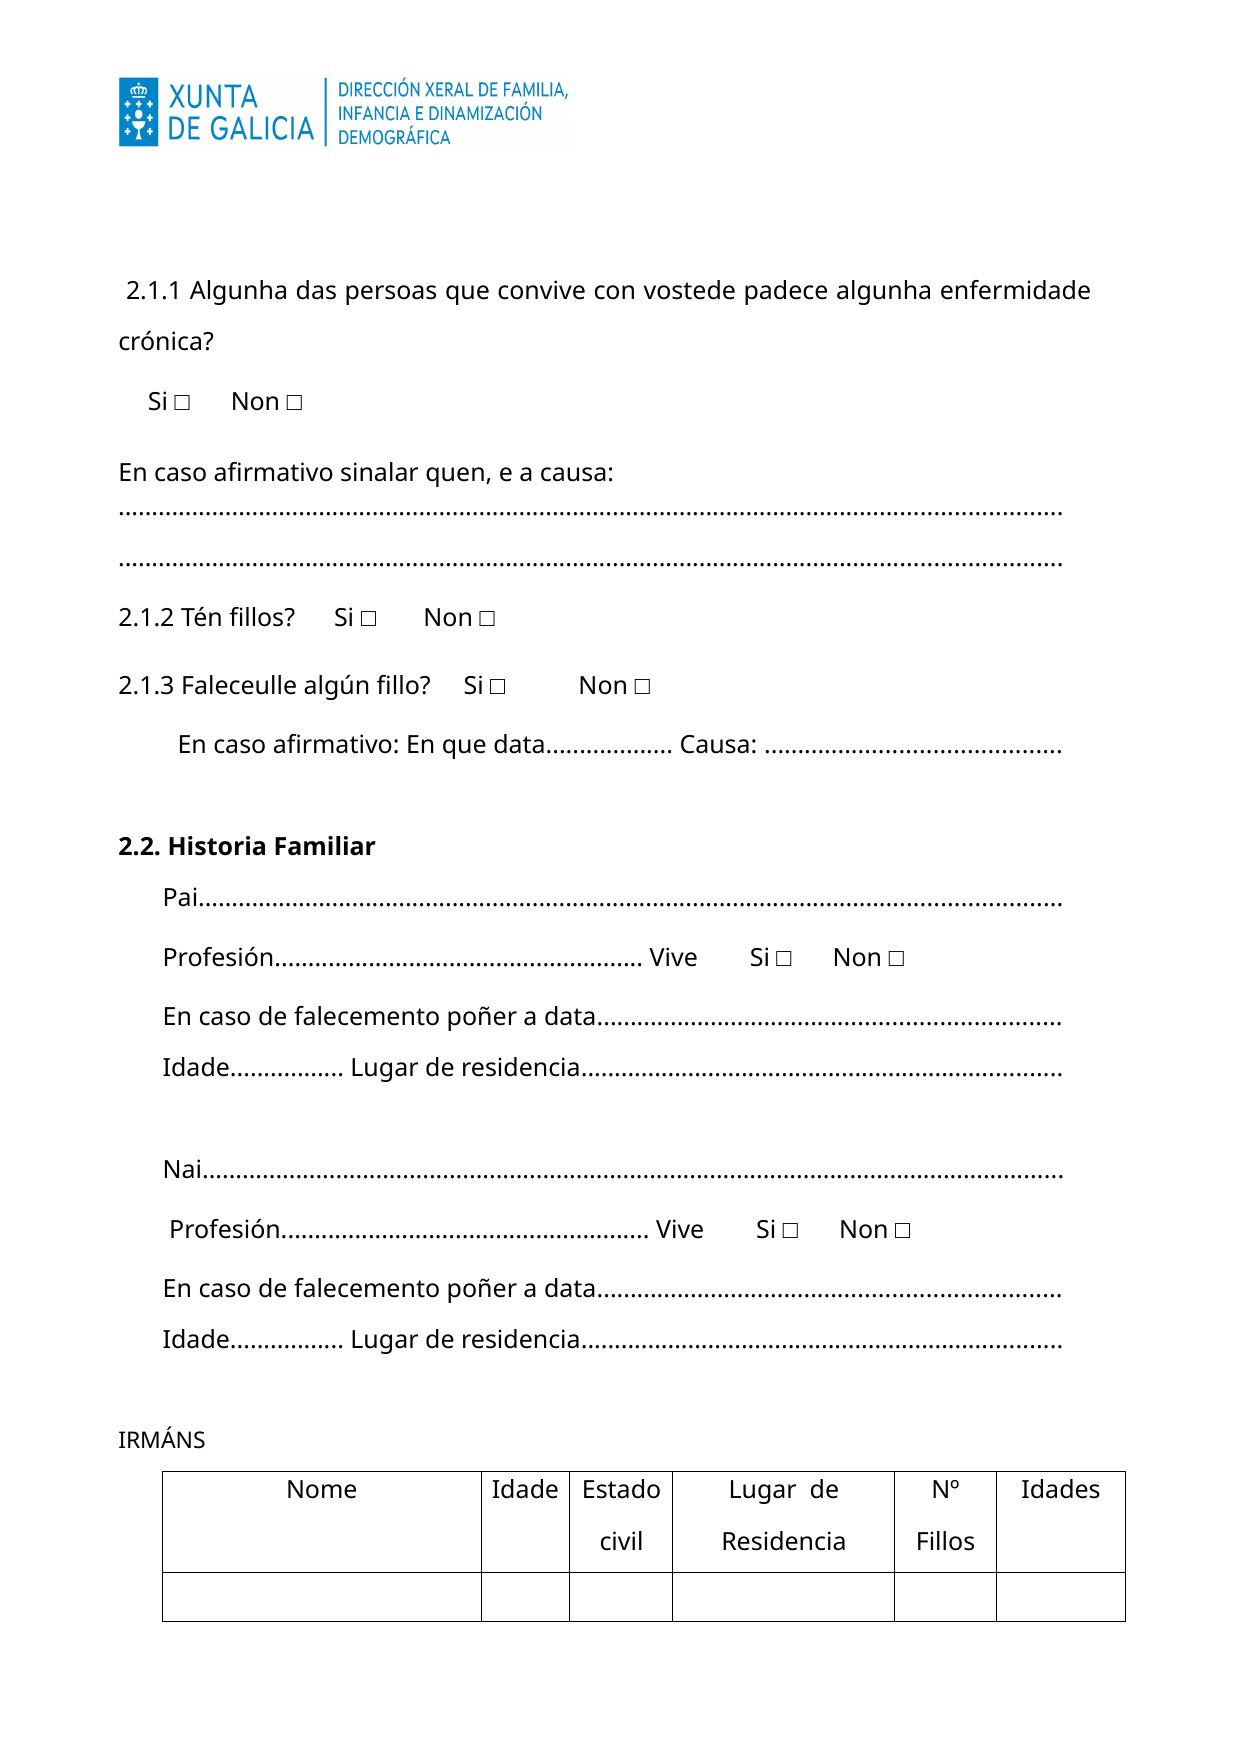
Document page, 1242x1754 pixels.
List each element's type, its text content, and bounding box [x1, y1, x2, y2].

table_header Nome [163, 1472, 481, 1572]
table_cell [570, 1573, 672, 1621]
table_header Estado civil [570, 1472, 672, 1572]
text Profesión....................................................... Vive Si □ Non □ [162, 1203, 1093, 1248]
table_header Idades [997, 1472, 1125, 1572]
text Idade................. Lugar de residencia [162, 1050, 1093, 1084]
text Nai [162, 1152, 1093, 1186]
table_header Lugar de Residencia [673, 1472, 894, 1572]
picture [117, 75, 571, 149]
table_cell [163, 1573, 481, 1621]
text Idade................. Lugar de residencia [162, 1322, 1093, 1356]
text En caso afirmativo: En que data................... Causa: [177, 727, 1093, 761]
table_cell [997, 1573, 1125, 1621]
table_header Idade [482, 1472, 569, 1572]
text Profesión....................................................... Vive Si □ Non □ [162, 931, 1093, 976]
text En caso afirmativo sinalar quen, e a causa: [118, 454, 1093, 488]
table_cell [673, 1573, 894, 1621]
table_cell [482, 1573, 569, 1621]
text En caso de falecemento poñer a data [162, 1271, 1093, 1305]
text IRMÁNS [118, 1424, 1093, 1456]
text Pai [162, 880, 1093, 914]
text En caso de falecemento poñer a data [162, 999, 1093, 1033]
table_cell [895, 1573, 996, 1621]
text Si □ Non □ [148, 375, 1093, 420]
text 2.1.2 Tén fillos? Si □ Non □ [118, 590, 1093, 636]
table_header Nº Fillos [895, 1472, 996, 1572]
text 2.1.1 Algunha das persoas que convive con vostede padece algunha enfermidade crónica? [118, 273, 1093, 358]
text 2.1.3 Faleceulle algún fillo? Si □ Non □ [118, 658, 1093, 704]
text 2.2. Historia Familiar [118, 829, 1093, 863]
